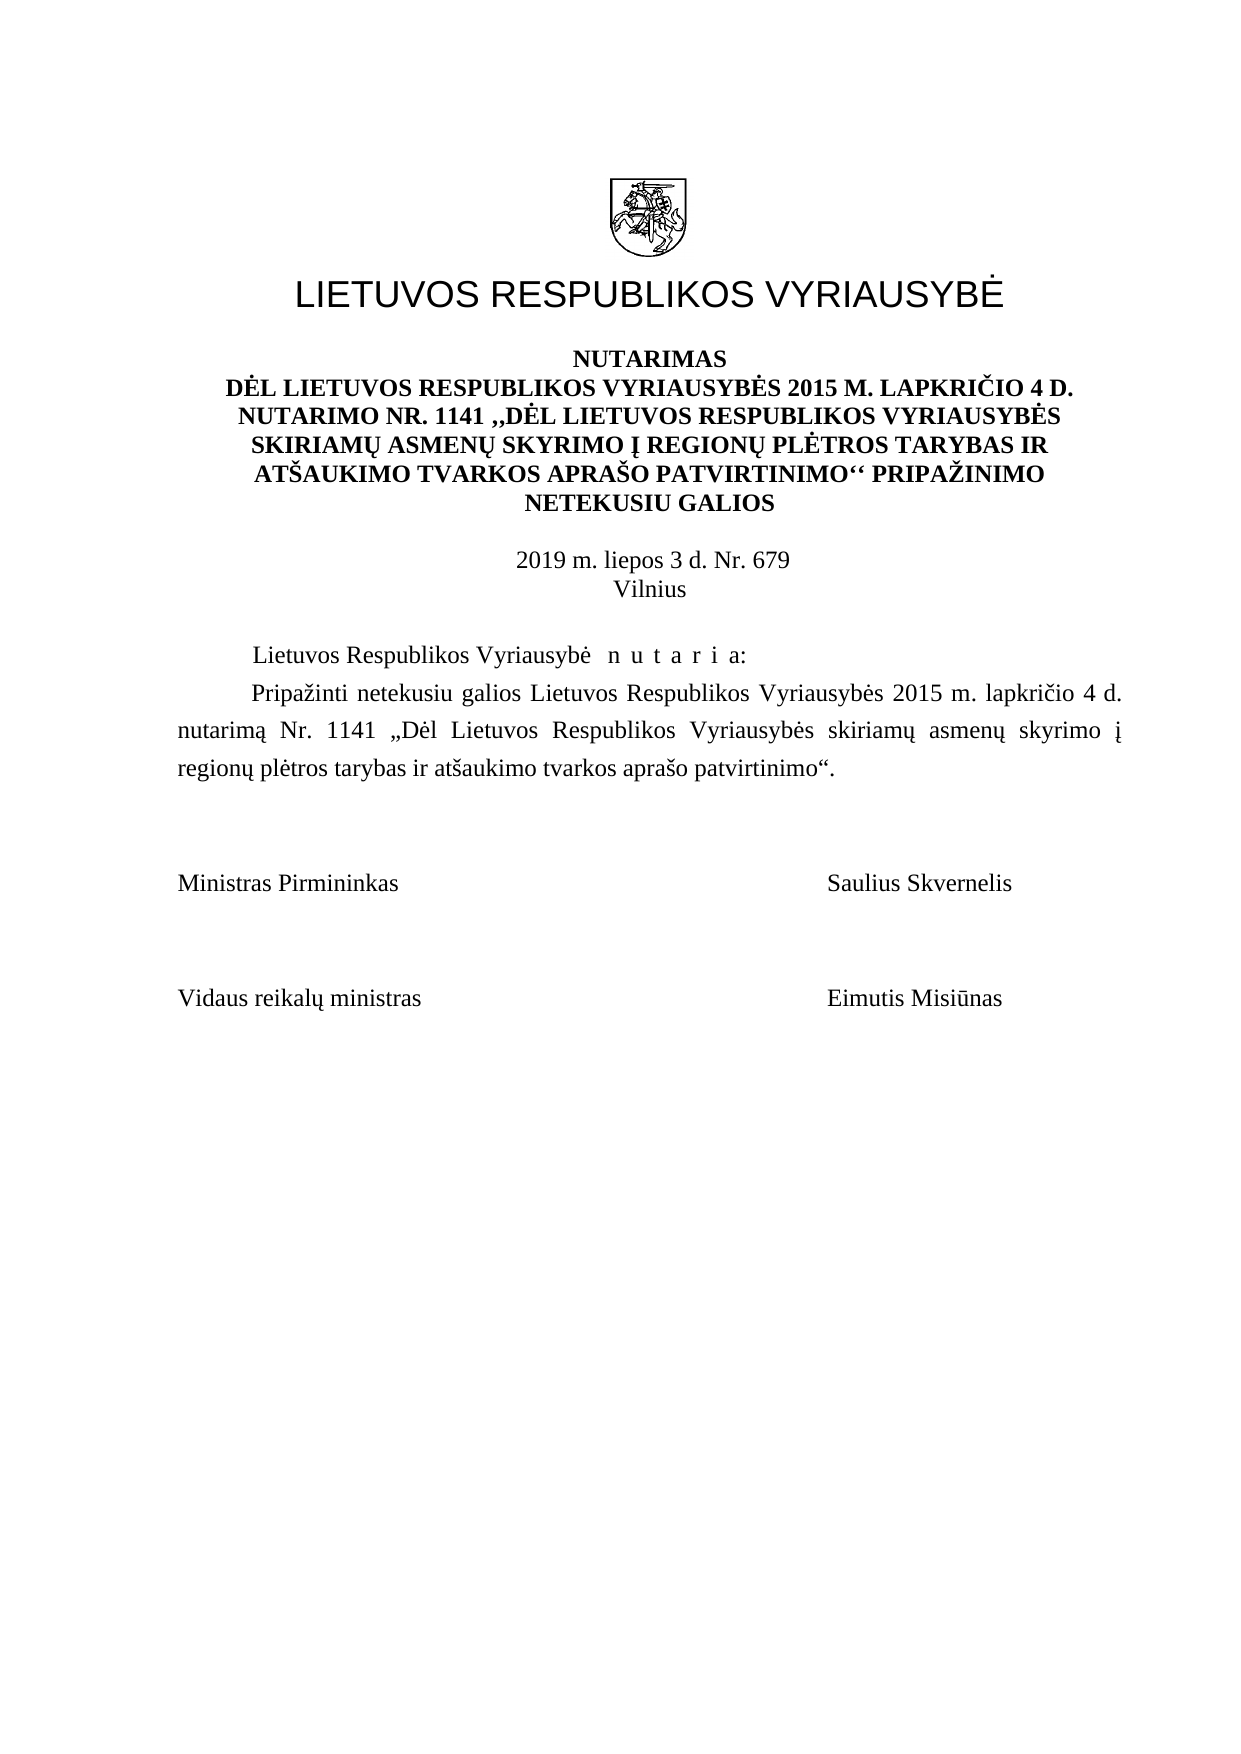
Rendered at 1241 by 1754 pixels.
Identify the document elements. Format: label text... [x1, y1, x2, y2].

text Vilnius [177, 574, 1122, 603]
text Vidaus reikalų ministras Eimutis Misiūnas [177, 983, 1122, 1011]
text Pripažinti netekusiu galios Lietuvos Respublikos Vyriausybės 2015 m. lapkričio 4 d. nutarimą Nr. 1141 „Dėl Lietuvos Respublikos Vyriausybės skiriamų asmenų skyrimo į regionų plėtros tarybas ir atšaukimo tvarkos aprašo patvirtinimo“. [177, 669, 1122, 781]
text 2019 m. liepos 3 d. Nr. 679 [177, 545, 1122, 574]
text nutarimas [177, 344, 1122, 373]
text DĖL LIETUVOS RESPUBLIKOS VYRIAUSYBĖS 2015 M. LAPKRIČIO 4 D. NUTARIMO NR. 1141 ‚,Dėl LIETUVOS RESPUBLIKOS VYRIAUSYBĖS SKIRIAMŲ ASMENŲ SKYRIMO Į REGIONŲ PLĖTROS TARYBAS IR ATŠAUKIMO TVARKOS APRAŠO PATVIRTINIMO‘‘ PRIPAŽINIMO NETEKUSIU GALIOS [177, 373, 1122, 516]
text Lietuvos Respublikos Vyriausybė [177, 272, 1122, 315]
text Lietuvos Respublikos Vyriausybė nutaria: [177, 631, 1122, 669]
text Ministras Pirmininkas Saulius Skvernelis [177, 868, 1122, 896]
